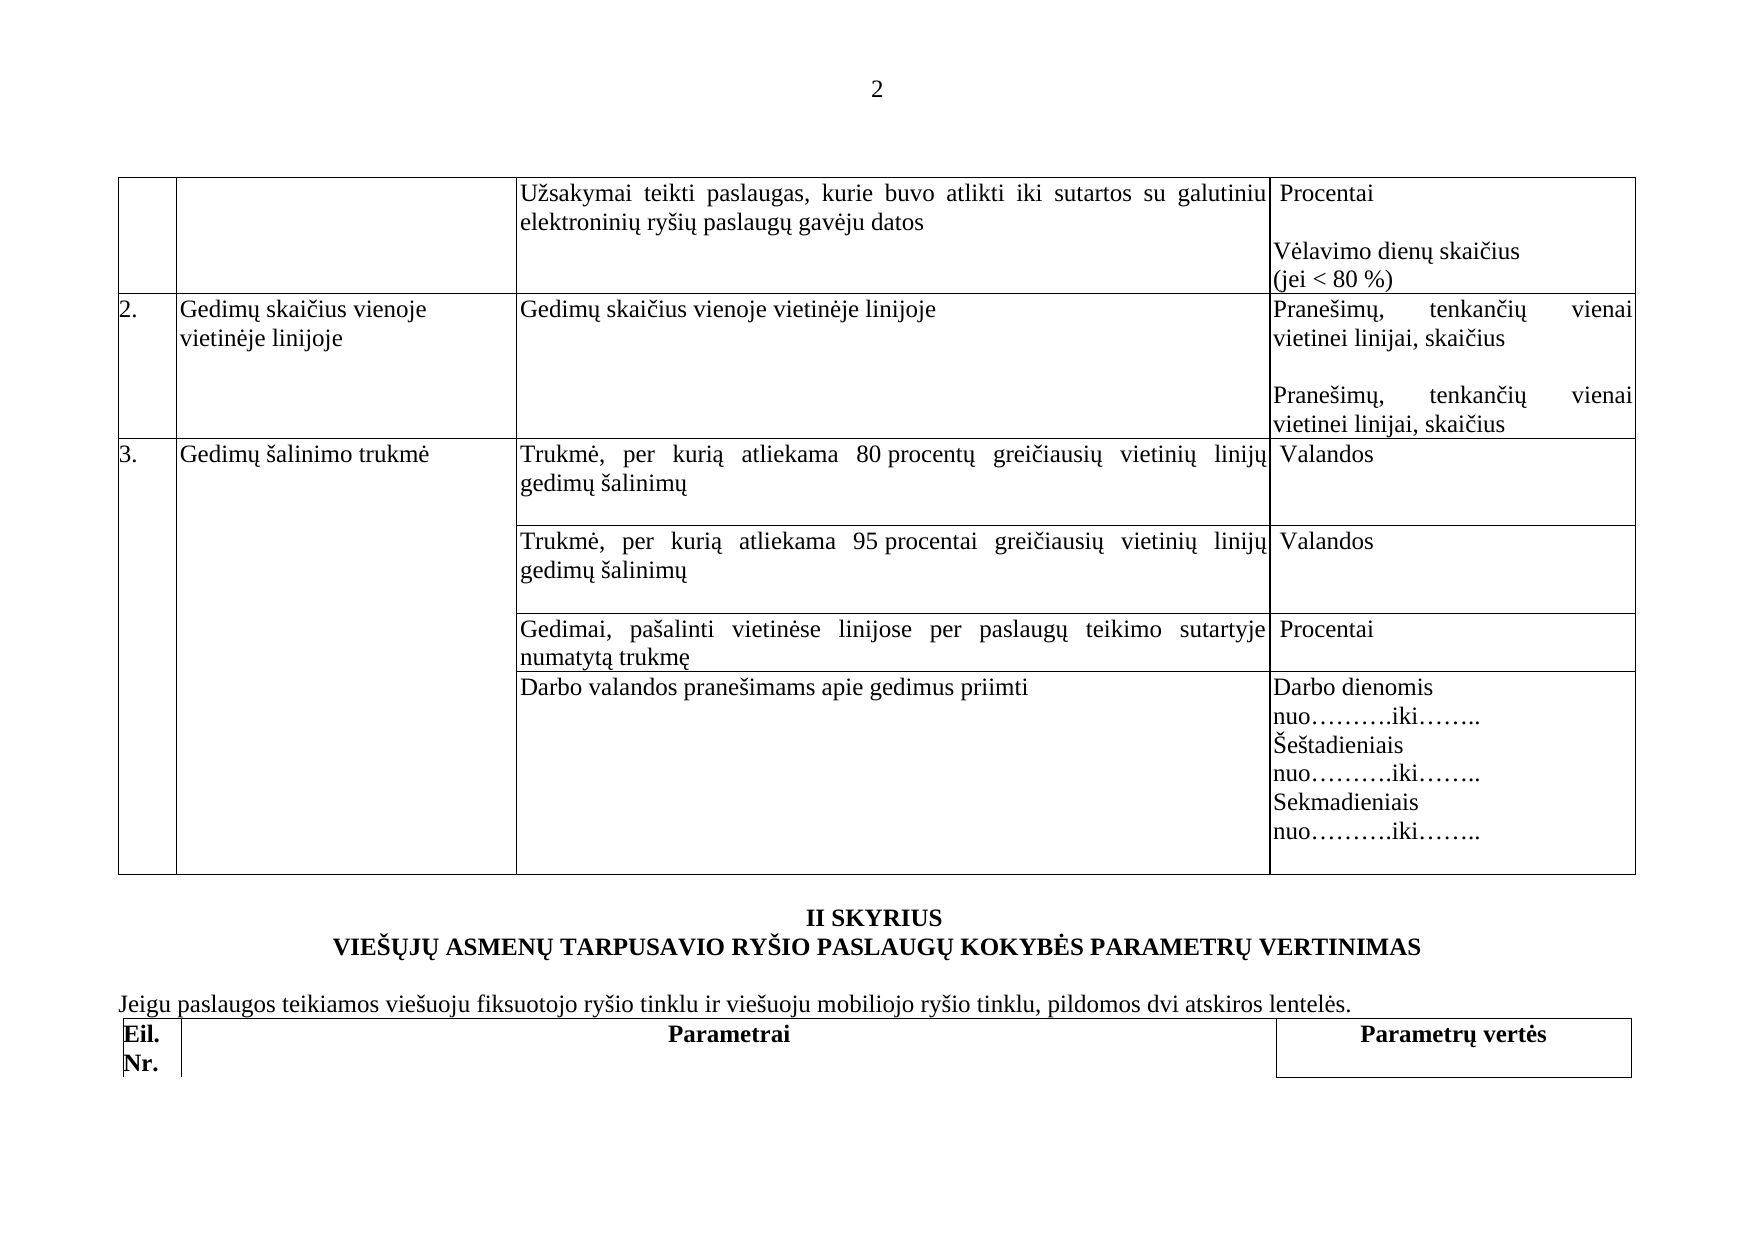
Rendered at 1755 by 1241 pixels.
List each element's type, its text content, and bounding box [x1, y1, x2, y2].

table_cell Užsakymai teikti paslaugas, kurie buvo atlikti iki sutartos su galutiniu elektroninių ryšių paslaugų gavėju datos [517, 178, 1269, 293]
table_cell Darbo dienomis nuo……….iki…….. Šeštadieniais nuo……….iki…….. Sekmadieniais nuo……….iki…….. [1271, 672, 1635, 873]
table_cell Trukmė, per kurią atliekama 95 procentai greičiausių vietinių linijų gedimų šalinimų [517, 526, 1269, 613]
text VIEŠŲJŲ ASMENŲ TARPUSAVIO RYŠIO PASLAUGŲ KOKYBĖS PARAMETRŲ VERTINIMAS [118, 932, 1636, 961]
table_cell 3. [119, 439, 176, 873]
table_cell Pranešimų, tenkančių vienai vietinei linijai, skaičius Pranešimų, tenkančių vienai vietinei linijai, skaičius [1271, 294, 1635, 438]
table_header Parametrų vertės [1277, 1019, 1631, 1077]
table_cell Gedimų šalinimo trukmė [177, 439, 516, 873]
table_cell Gedimų skaičius vienoje vietinėje linijoje [517, 294, 1269, 438]
table_cell [119, 178, 176, 293]
text II SKYRIUS [118, 903, 1636, 932]
table_cell Procentai Vėlavimo dienų skaičius (jei < 80 %) [1271, 178, 1635, 293]
table_cell Valandos [1271, 439, 1635, 525]
table_cell Gedimų skaičius vienoje vietinėje linijoje [177, 294, 516, 438]
text Jeigu paslaugos teikiamos viešuoju fiksuotojo ryšio tinklu ir viešuoju mobiliojo ryšio tinklu, pildomos dvi atskiros lentelės. [118, 989, 1636, 1018]
table_cell 2. [119, 294, 176, 438]
table_cell Valandos [1271, 526, 1635, 613]
table_cell [177, 178, 516, 293]
table_cell Procentai [1271, 614, 1635, 671]
table_header Eil. Nr. [124, 1019, 181, 1077]
table_header Parametrai [182, 1019, 1276, 1077]
table_cell Darbo valandos pranešimams apie gedimus priimti [517, 672, 1269, 873]
table_cell Gedimai, pašalinti vietinėse linijose per paslaugų teikimo sutartyje numatytą trukmę [517, 614, 1269, 671]
table_cell Trukmė, per kurią atliekama 80 procentų greičiausių vietinių linijų gedimų šalinimų [517, 439, 1269, 525]
